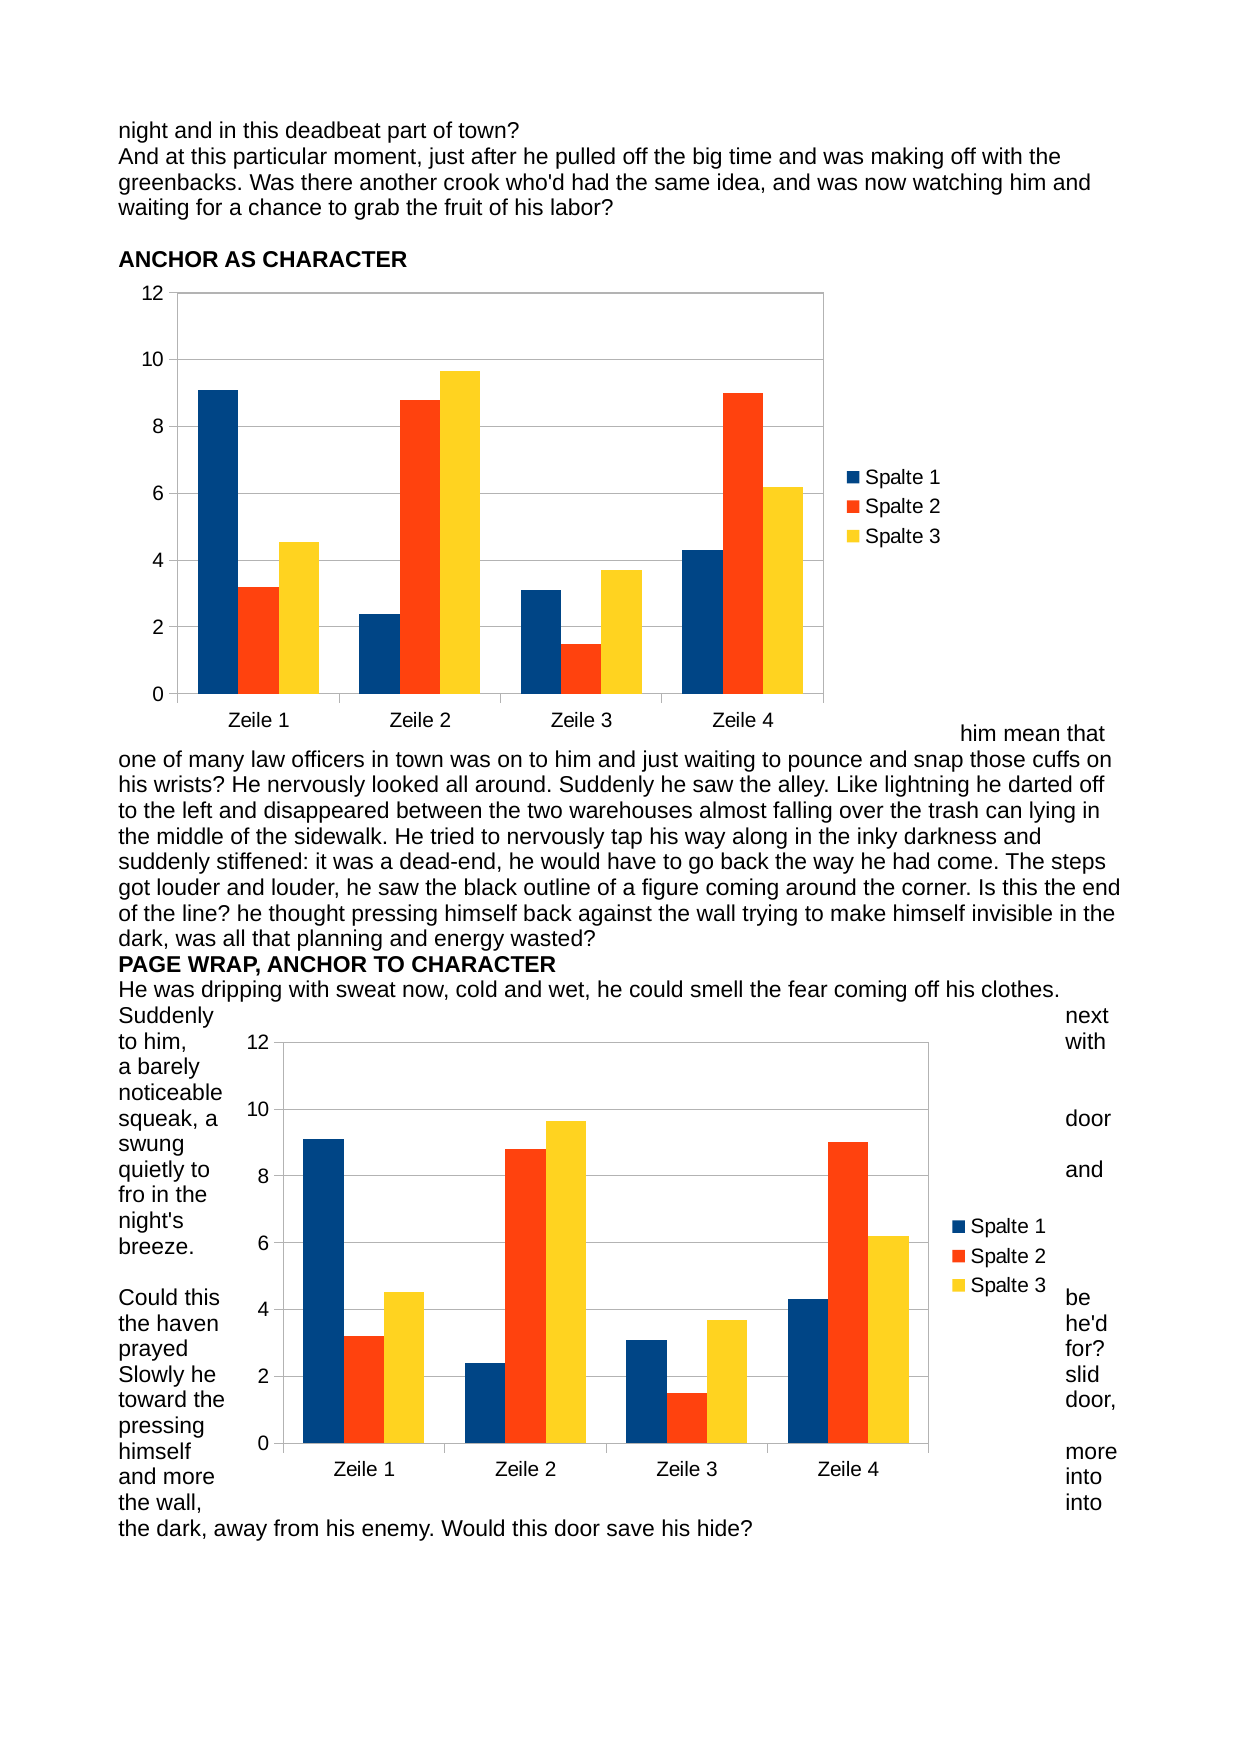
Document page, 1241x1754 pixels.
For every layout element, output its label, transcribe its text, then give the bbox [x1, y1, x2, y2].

text ANCHOR AS CHARACTER [118, 246, 1122, 272]
text And at this particular moment, just after he pulled off the big time and was making off with the greenbacks. Was there another crook who'd had the same idea, and was now watching him and waiting for a chance to grab the fruit of his labor? [118, 144, 1122, 221]
text night and in this deadbeat part of town? [118, 118, 1122, 144]
text him mean that one of many law officers in town was on to him and just waiting to pounce and snap those cuffs on his wrists? He nervously looked all around. Suddenly he saw the alley. Like lightning he darted off to the left and disappeared between the two warehouses almost falling over the trash can lying in the middle of the sidewalk. He tried to nervously tap his way along in the inky darkness and suddenly stiffened: it was a dead-end, he would have to go back the way he had come. The steps got louder and louder, he saw the black outline of a figure coming around the corner. Is this the end of the line? he thought pressing himself back against the wall trying to make himself invisible in the dark, was all that planning and energy wasted? [118, 272, 1122, 952]
text He was dripping with sweat now, cold and wet, he could smell the fear coming off his clothes. Suddenly next to him, with a barely noticeable squeak, a door swung quietly to and fro in the night's breeze. [118, 977, 1122, 1259]
text PAGE WRAP, ANCHOR TO CHARACTER [118, 952, 1122, 977]
text Could this be the haven he'd prayed for? Slowly he slid toward the door, pressing himself more and more into the wall, into the dark, away from his enemy. Would this door save his hide? [118, 1285, 1122, 1541]
